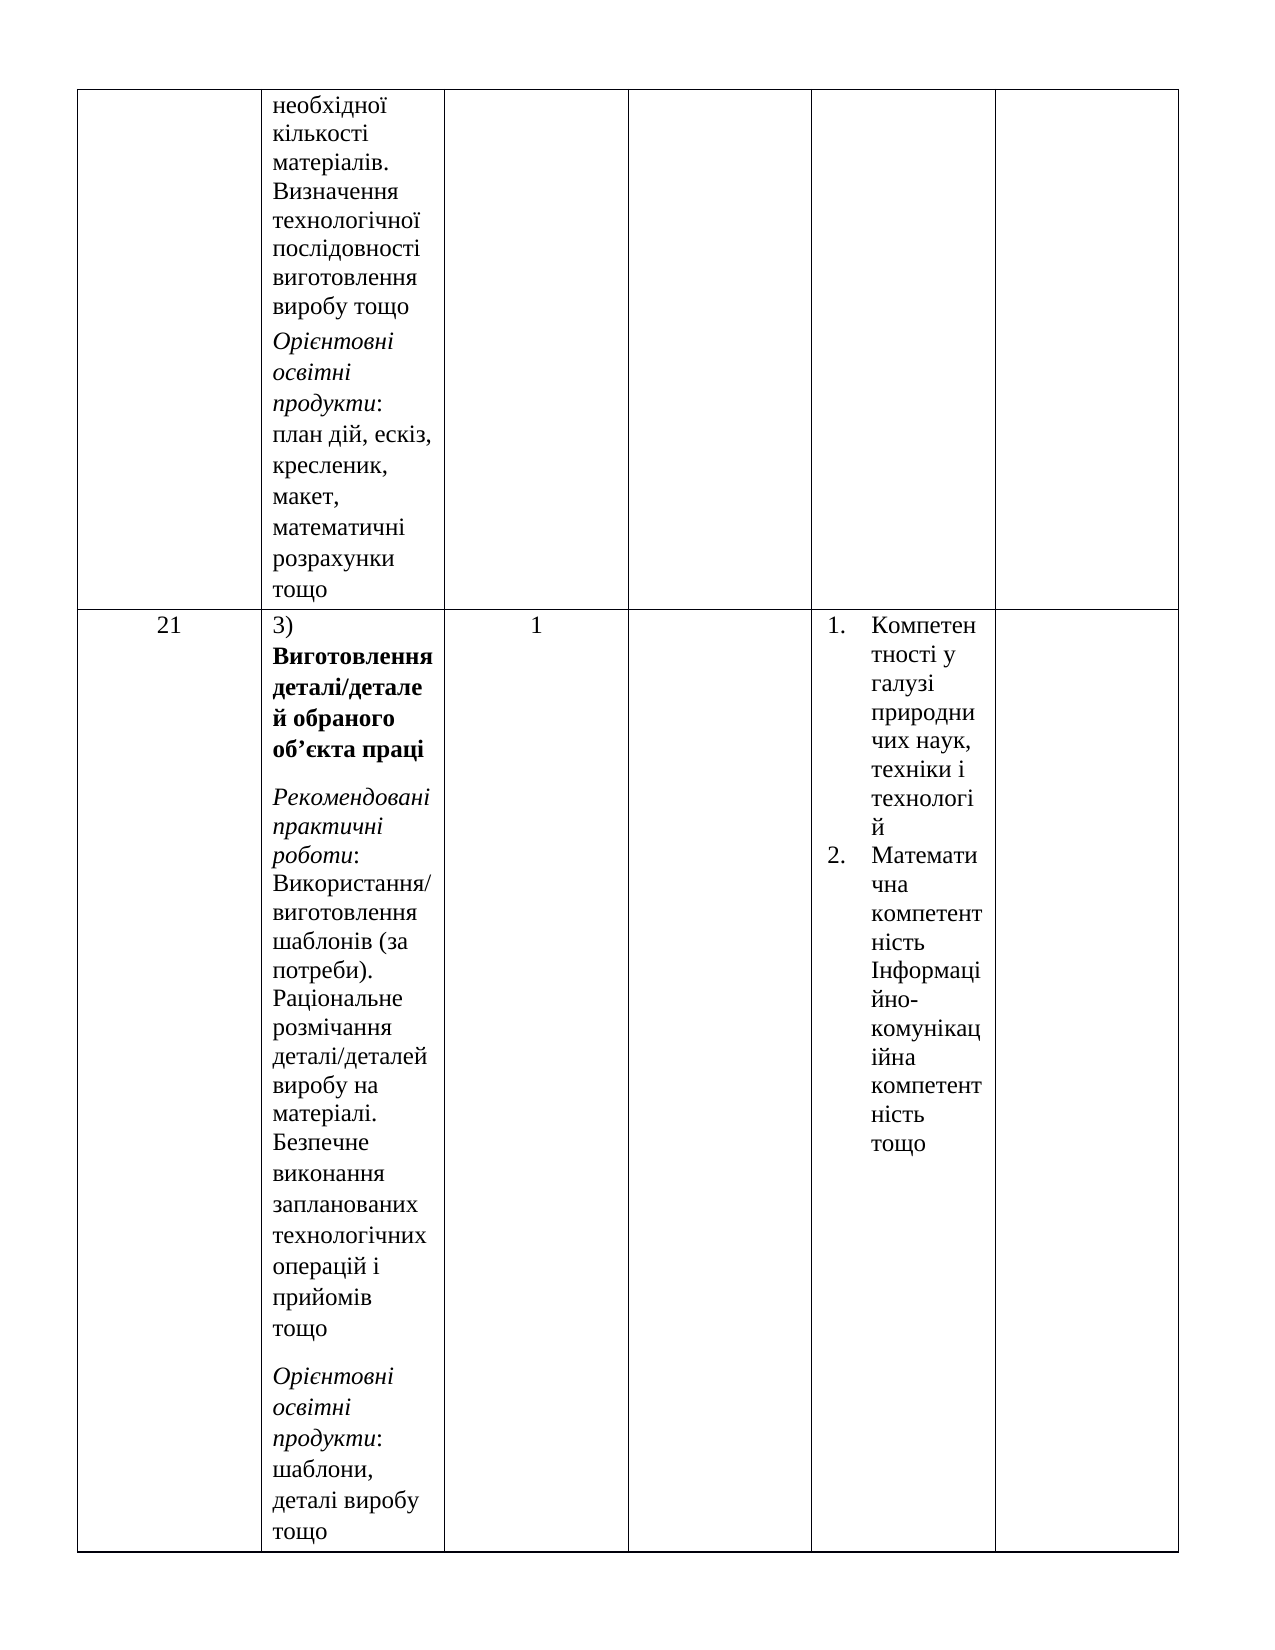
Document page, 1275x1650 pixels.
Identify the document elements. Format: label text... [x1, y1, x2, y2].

table_cell [629, 610, 811, 1551]
table_cell [629, 90, 811, 609]
table_cell [996, 610, 1178, 1551]
table_cell 1 [445, 610, 628, 1551]
table_cell [445, 90, 628, 609]
table_cell 3) Виготовлення деталі/деталей обраного об’єкта праці Рекомендовані практичні роботи: Використання/виготовлення шаблонів (за потреби). Раціональне розмічання деталі/деталей виробу на матеріалі. Безпечне виконання запланованих технологічних операцій і прийомів тощо Орієнтовні освітні продукти: шаблони, деталі виробу тощо [262, 610, 444, 1551]
table_cell необхідної кількості матеріалів. Визначення технологічної послідовності виготовлення виробу тощо Орієнтовні освітні продукти: план дій, ескіз, кресленик, макет, математичні розрахунки тощо [262, 90, 444, 609]
table_cell 21 [78, 610, 261, 1551]
table_cell [996, 90, 1178, 609]
table_cell [78, 90, 261, 609]
table_cell Компетентності у галузі природничих наук, техніки і технологій Математична компетентність Інформаційно-комунікаційна компетентність тощо [812, 610, 995, 1551]
table_cell [812, 90, 995, 609]
